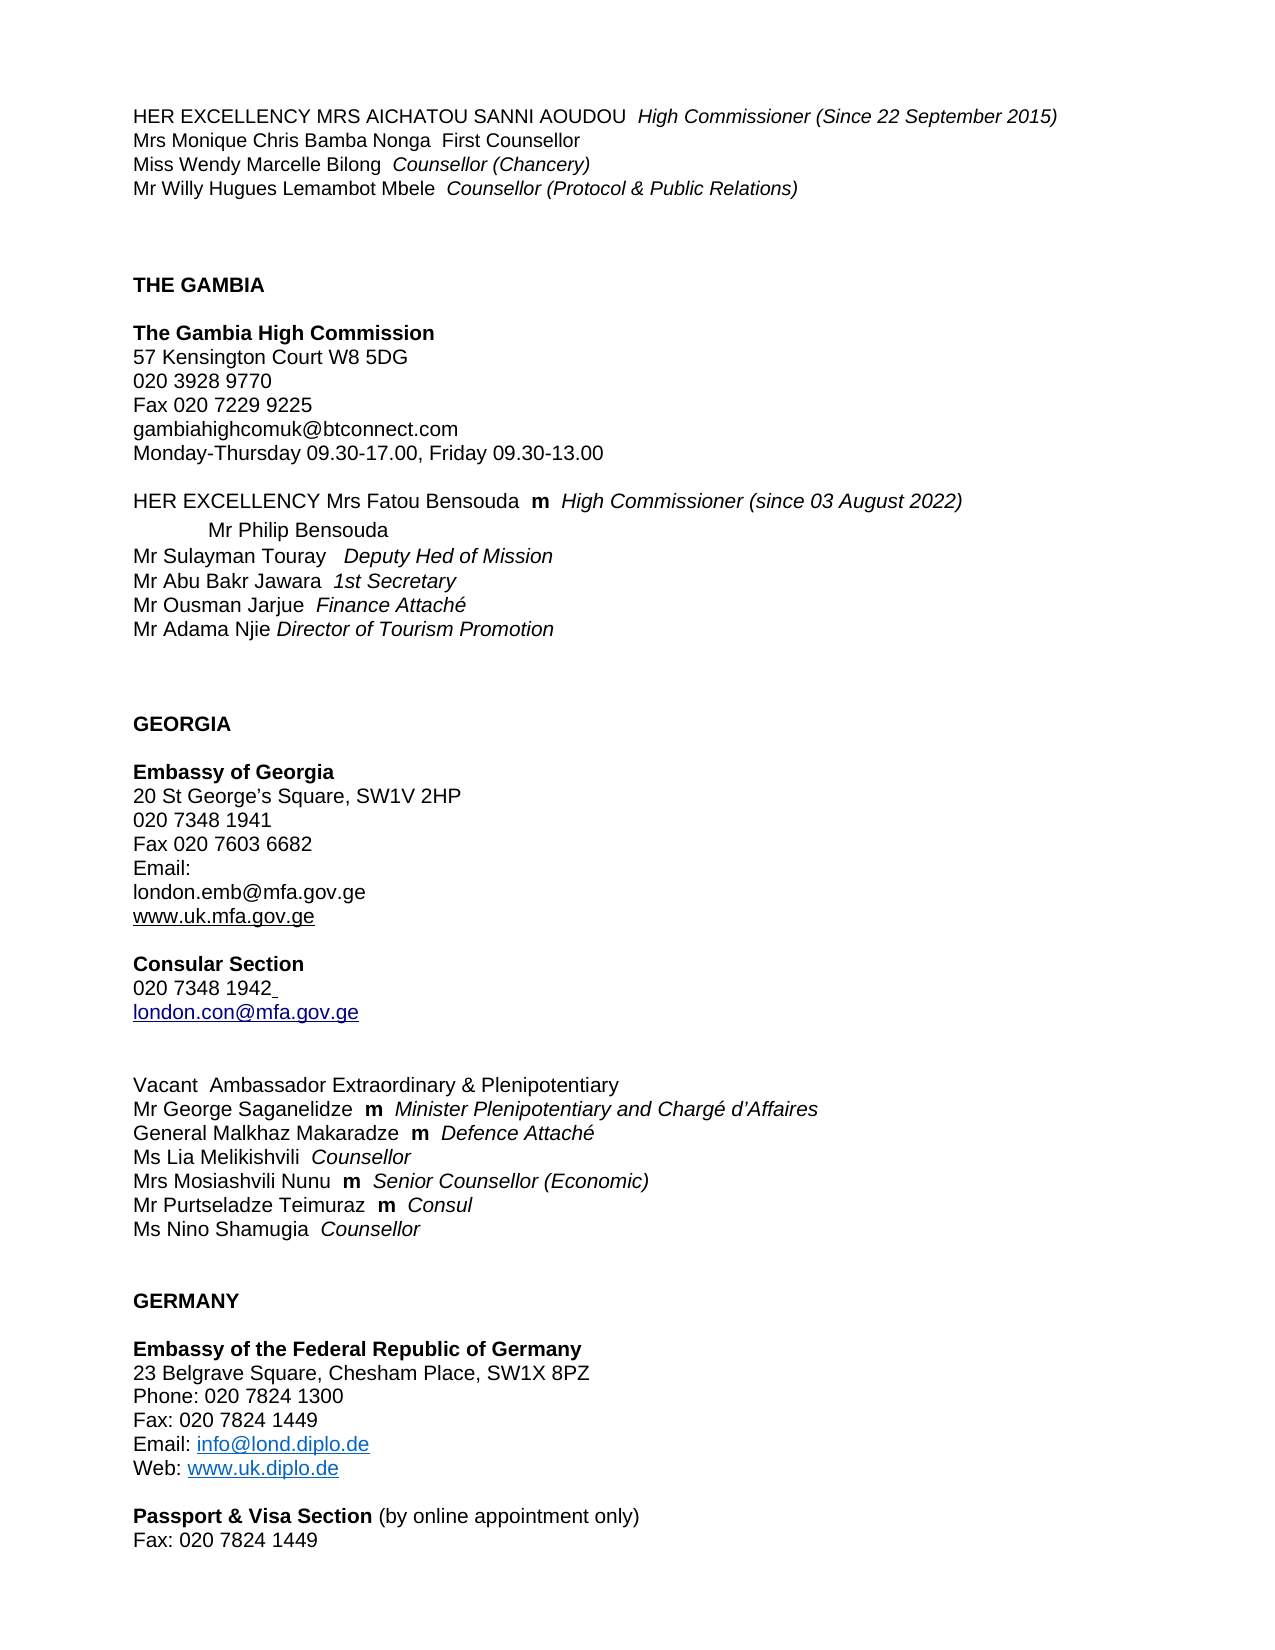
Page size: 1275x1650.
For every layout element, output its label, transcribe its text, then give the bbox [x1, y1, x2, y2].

text Email: info@lond.diplo.de [133, 1432, 1181, 1456]
text Mrs Mosiashvili Nunu m Senior Counsellor (Economic) [133, 1168, 1181, 1192]
text Mrs Monique Chris Bamba Nonga First Counsellor [133, 129, 1181, 152]
text The Gambia High Commission [133, 321, 1181, 345]
text Passport & Visa Section (by online appointment only) [133, 1504, 1181, 1528]
text THE GAMBIA [133, 273, 1181, 297]
text Monday-Thursday 09.30-17.00, Friday 09.30-13.00 [133, 441, 1181, 465]
text Mr George Saganelidze m Minister Plenipotentiary and Chargé d’Affaires [133, 1097, 1181, 1121]
text 23 Belgrave Square, Chesham Place, SW1X 8PZ [133, 1360, 1181, 1384]
text Ms Nino Shamugia Counsellor [133, 1217, 1181, 1241]
text Vacant Ambassador Extraordinary & Plenipotentiary [133, 1072, 1181, 1096]
text 57 Kensington Court W8 5DG [133, 345, 1181, 369]
text Fax: 020 7824 1449 [133, 1528, 1181, 1552]
text Fax 020 7603 6682 [133, 832, 434, 856]
text Miss Wendy Marcelle Bilong Counsellor (Chancery) [133, 153, 1181, 176]
text Mr Ousman Jarjue Finance Attaché [133, 592, 1181, 616]
text Fax 020 7229 9225 [133, 393, 1181, 417]
text Mr Purtseladze Teimuraz m Consul [133, 1193, 1181, 1217]
text 020 3928 9770 [133, 369, 1181, 393]
text 20 St George’s Square, SW1V 2HP [133, 784, 1181, 808]
text Embassy of Georgia [133, 760, 1181, 784]
text Mr Adama Njie Director of Tourism Promotion [133, 616, 1181, 640]
text Web: www.uk.diplo.de [133, 1456, 1181, 1480]
text Email: london.emb@mfa.gov.ge [133, 856, 434, 904]
text Mr Philip Bensouda [133, 514, 1181, 542]
text Mr Willy Hugues Lemambot Mbele Counsellor (Protocol & Public Relations) [133, 177, 1181, 200]
text Fax: 020 7824 1449 [133, 1408, 1181, 1432]
text gambiahighcomuk@btconnect.com [133, 417, 1181, 441]
text Ms Lia Melikishvili Counsellor [133, 1144, 1181, 1168]
text Phone: 020 7824 1300 [133, 1384, 1181, 1408]
subtitle GEORGIA [133, 712, 1181, 736]
text Mr Sulayman Touray Deputy Hed of Mission [133, 543, 1181, 567]
text HER EXCELLENCY MRS AICHATOU SANNI AOUDOU High Commissioner (Since 22 September 2015) [133, 105, 1181, 128]
text HER EXCELLENCY Mrs Fatou Bensouda m High Commissioner (since 03 August 2022) [133, 489, 1181, 513]
text Embassy of the Federal Republic of Germany [133, 1336, 1181, 1360]
text Consular Section [133, 952, 1181, 976]
text 020 7348 1941 [133, 808, 1181, 832]
text www.uk.mfa.gov.ge [133, 904, 434, 928]
text Mr Abu Bakr Jawara 1st Secretary [133, 568, 1181, 592]
text 020 7348 1942 london.con@mfa.gov.ge [133, 976, 430, 1024]
text General Malkhaz Makaradze m Defence Attaché [133, 1121, 1181, 1144]
text GERMANY [133, 1288, 1181, 1312]
